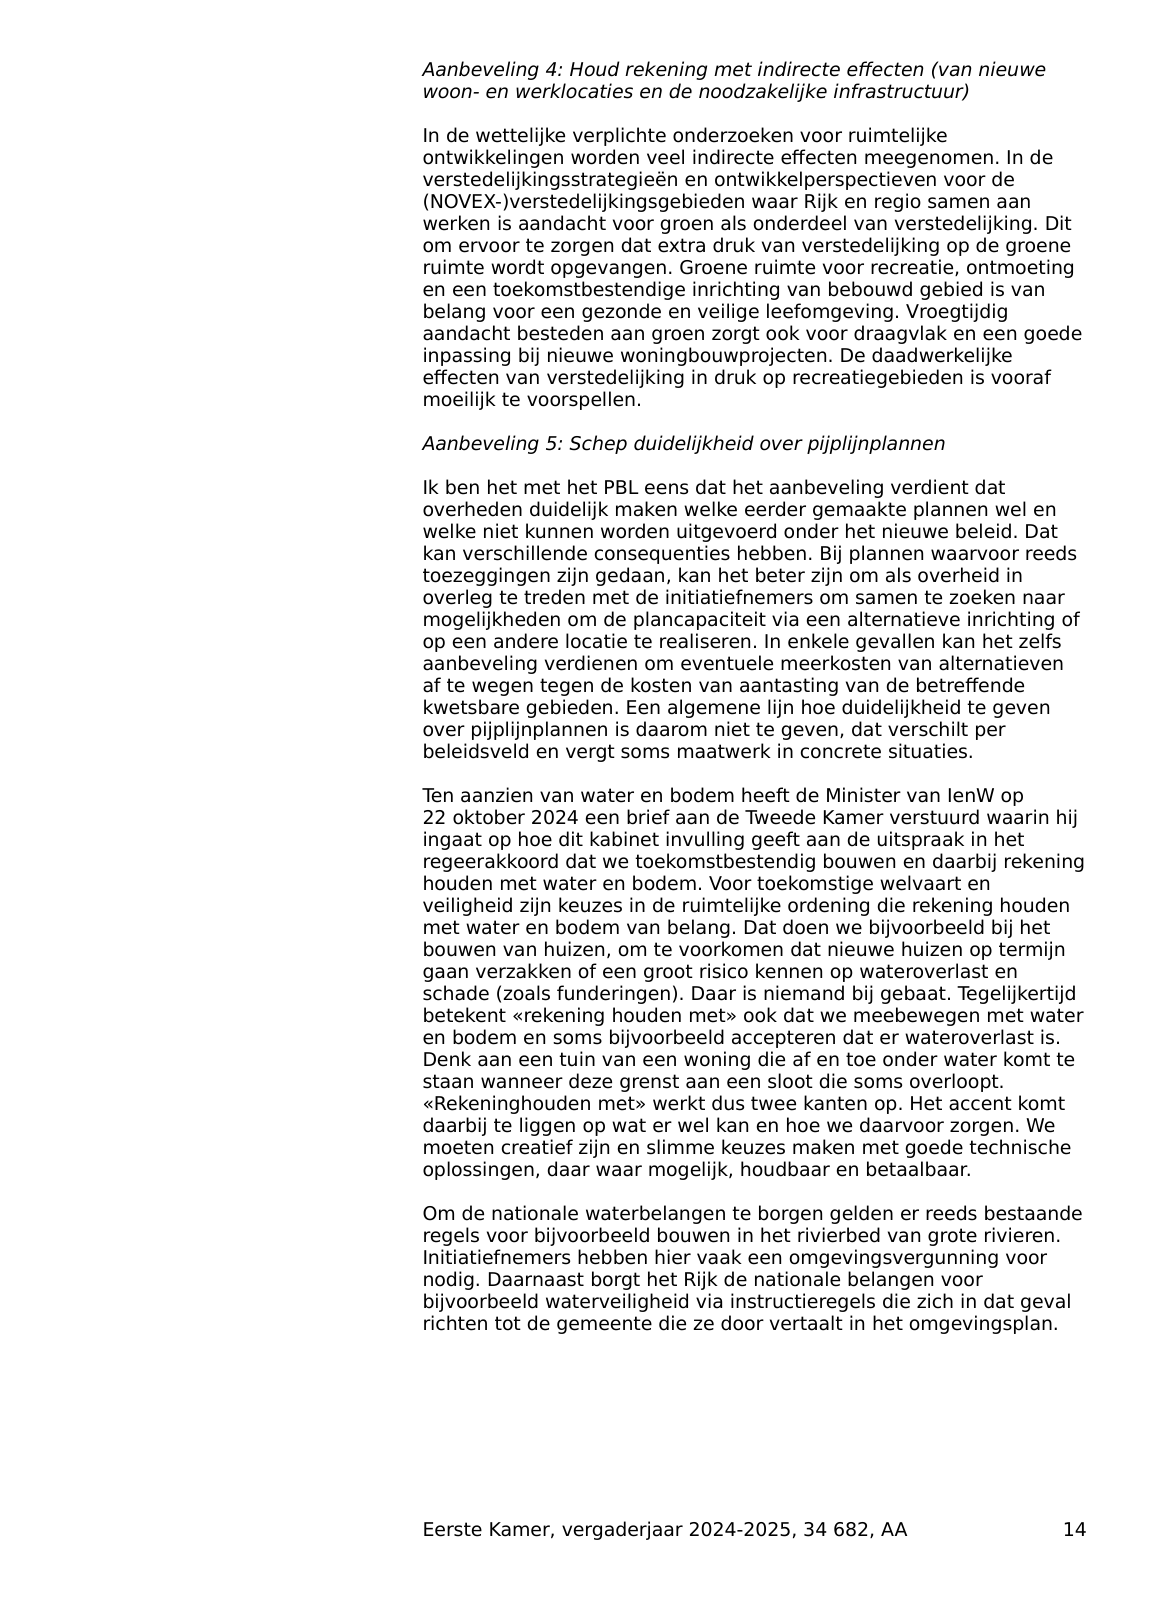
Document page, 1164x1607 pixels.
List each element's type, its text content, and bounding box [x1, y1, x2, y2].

text Ten aanzien van water en bodem heeft de Minister van IenW op 22 oktober 2024 een brief aan de Tweede Kamer verstuurd waarin hij ingaat op hoe dit kabinet invulling geeft aan de uitspraak in het regeerakkoord dat we toekomstbestendig bouwen en daarbij rekening houden met water en bodem. Voor toekomstige welvaart en veiligheid zijn keuzes in de ruimtelijke ordening die rekening houden met water en bodem van belang. Dat doen we bijvoorbeeld bij het bouwen van huizen, om te voorkomen dat nieuwe huizen op termijn gaan verzakken of een groot risico kennen op wateroverlast en schade (zoals funderingen). Daar is niemand bij gebaat. Tegelijkertijd betekent «rekening houden met» ook dat we meebewegen met water en bodem en soms bijvoorbeeld accepteren dat er wateroverlast is. Denk aan een tuin van een woning die af en toe onder water komt te staan wanneer deze grenst aan een sloot die soms overloopt. «Rekeninghouden met» werkt dus twee kanten op. Het accent komt daarbij te liggen op wat er wel kan en hoe we daarvoor zorgen. We moeten creatief zijn en slimme keuzes maken met goede technische oplossingen, daar waar mogelijk, houdbaar en betaalbaar. [422, 785, 1087, 1181]
text Om de nationale waterbelangen te borgen gelden er reeds bestaande regels voor bijvoorbeeld bouwen in het rivierbed van grote rivieren. Initiatiefnemers hebben hier vaak een omgevingsvergunning voor nodig. Daarnaast borgt het Rijk de nationale belangen voor bijvoorbeeld waterveiligheid via instructieregels die zich in dat geval richten tot de gemeente die ze door vertaalt in het omgevingsplan. [422, 1203, 1087, 1335]
text Ik ben het met het PBL eens dat het aanbeveling verdient dat overheden duidelijk maken welke eerder gemaakte plannen wel en welke niet kunnen worden uitgevoerd onder het nieuwe beleid. Dat kan verschillende consequenties hebben. Bij plannen waarvoor reeds toezeggingen zijn gedaan, kan het beter zijn om als overheid in overleg te treden met de initiatiefnemers om samen te zoeken naar mogelijkheden om de plancapaciteit via een alternatieve inrichting of op een andere locatie te realiseren. In enkele gevallen kan het zelfs aanbeveling verdienen om eventuele meerkosten van alternatieven af te wegen tegen de kosten van aantasting van de betreffende kwetsbare gebieden. Een algemene lijn hoe duidelijkheid te geven over pijplijnplannen is daarom niet te geven, dat verschilt per beleidsveld en vergt soms maatwerk in concrete situaties. [422, 477, 1087, 763]
subtitle Aanbeveling 5: Schep duidelijkheid over pijplijnplannen [422, 433, 1087, 455]
text In de wettelijke verplichte onderzoeken voor ruimtelijke ontwikkelingen worden veel indirecte effecten meegenomen. In de verstedelijkingsstrategieën en ontwikkelperspectieven voor de (NOVEX-)verstedelijkingsgebieden waar Rijk en regio samen aan werken is aandacht voor groen als onderdeel van verstedelijking. Dit om ervoor te zorgen dat extra druk van verstedelijking op de groene ruimte wordt opgevangen. Groene ruimte voor recreatie, ontmoeting en een toekomstbestendige inrichting van bebouwd gebied is van belang voor een gezonde en veilige leefomgeving. Vroegtijdig aandacht besteden aan groen zorgt ook voor draagvlak en een goede inpassing bij nieuwe woningbouwprojecten. De daadwerkelijke effecten van verstedelijking in druk op recreatiegebieden is vooraf moeilijk te voorspellen. [422, 125, 1087, 411]
subtitle Aanbeveling 4: Houd rekening met indirecte effecten (van nieuwe woon- en werklocaties en de noodzakelijke infrastructuur) [422, 59, 1087, 103]
